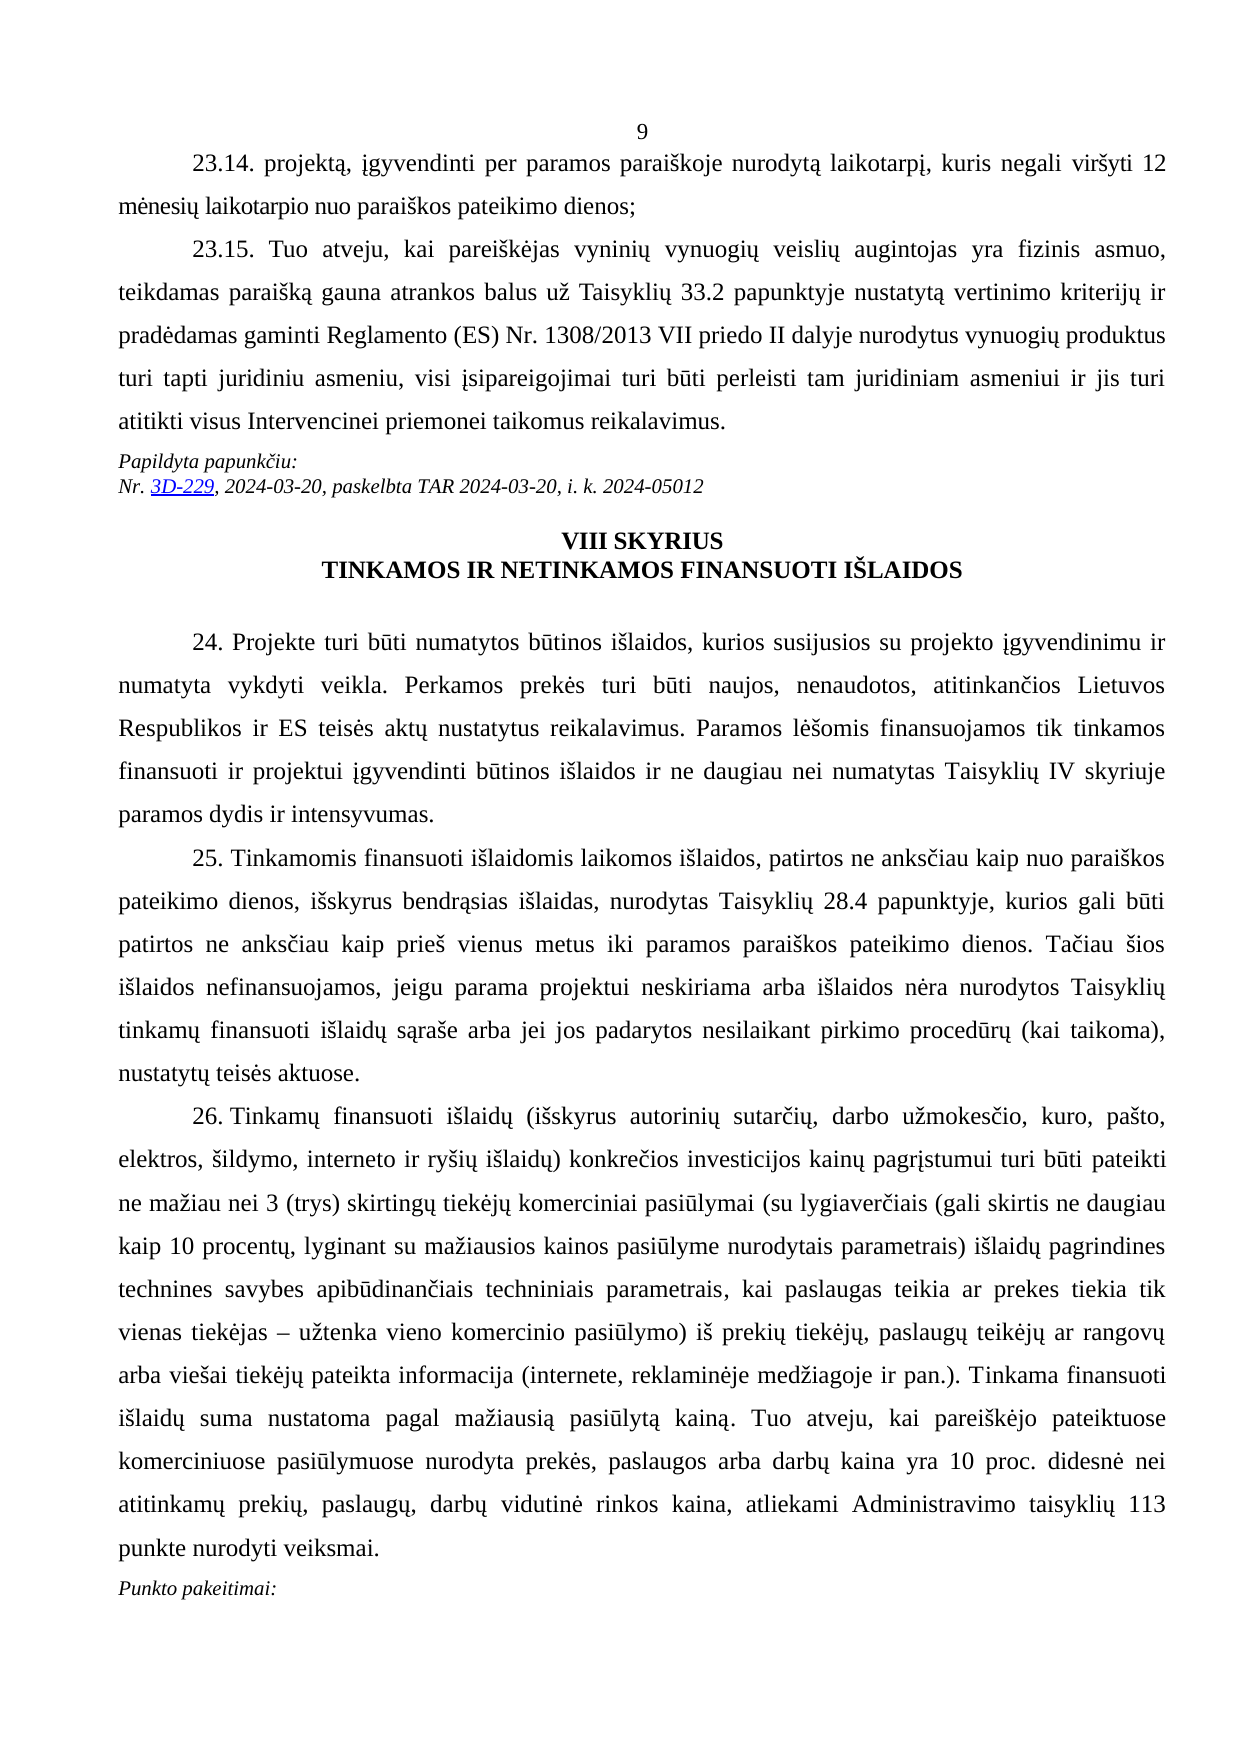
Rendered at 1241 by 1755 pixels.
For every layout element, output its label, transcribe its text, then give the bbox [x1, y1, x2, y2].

text 25. Tinkamomis finansuoti išlaidomis laikomos išlaidos, patirtos ne anksčiau kaip nuo paraiškos pateikimo dienos, išskyrus bendrąsias išlaidas, nurodytas Taisyklių 28.4 papunktyje, kurios gali būti patirtos ne anksčiau kaip prieš vienus metus iki paramos paraiškos pateikimo dienos. Tačiau šios išlaidos nefinansuojamos, jeigu parama projektui neskiriama arba išlaidos nėra nurodytos Taisyklių tinkamų finansuoti išlaidų sąraše arba jei jos padarytos nesilaikant pirkimo procedūrų (kai taikoma), nustatytų teisės aktuose. [118, 843, 1166, 1087]
text TINKAMOS IR NETINKAMOS FINANSUOTI IŠLAIDOS [118, 555, 1166, 584]
text VIII SKYRIUS [118, 526, 1166, 555]
text 24. Projekte turi būti numatytos būtinos išlaidos, kurios susijusios su projekto įgyvendinimu ir numatyta vykdyti veikla. Perkamos prekės turi būti naujos, nenaudotos, atitinkančios Lietuvos Respublikos ir ES teisės aktų nustatytus reikalavimus. Paramos lėšomis finansuojamos tik tinkamos finansuoti ir projektui įgyvendinti būtinos išlaidos ir ne daugiau nei numatytas Taisyklių IV skyriuje paramos dydis ir intensyvumas. [118, 627, 1166, 828]
text Punkto pakeitimai: [118, 1576, 1166, 1600]
text 23.14. projektą, įgyvendinti per paramos paraiškoje nurodytą laikotarpį, kuris negali viršyti 12 mėnesių laikotarpio nuo paraiškos pateikimo dienos; [118, 148, 1166, 219]
text Nr. 3D-229, 2024-03-20, paskelbta TAR 2024-03-20, i. k. 2024-05012 [118, 473, 1166, 498]
text 23.15. Tuo atveju, kai pareiškėjas vyninių vynuogių veislių augintojas yra fizinis asmuo, teikdamas paraišką gauna atrankos balus už Taisyklių 33.2 papunktyje nustatytą vertinimo kriterijų ir pradėdamas gaminti Reglamento (ES) Nr. 1308/2013 VII priedo II dalyje nurodytus vynuogių produktus turi tapti juridiniu asmeniu, visi įsipareigojimai turi būti perleisti tam juridiniam asmeniui ir jis turi atitikti visus Intervencinei priemonei taikomus reikalavimus. [118, 234, 1166, 435]
text Papildyta papunkčiu: [118, 449, 1166, 473]
text 26. Tinkamų finansuoti išlaidų (išskyrus autorinių sutarčių, darbo užmokesčio, kuro, pašto, elektros, šildymo, interneto ir ryšių išlaidų) konkrečios investicijos kainų pagrįstumui turi būti pateikti ne mažiau nei 3 (trys) skirtingų tiekėjų komerciniai pasiūlymai (su lygiaverčiais (gali skirtis ne daugiau kaip 10 procentų, lyginant su mažiausios kainos pasiūlyme nurodytais parametrais) išlaidų pagrindines technines savybes apibūdinančiais techniniais parametrais, kai paslaugas teikia ar prekes tiekia tik vienas tiekėjas – užtenka vieno komercinio pasiūlymo) iš prekių tiekėjų, paslaugų teikėjų ar rangovų arba viešai tiekėjų pateikta informacija (internete, reklaminėje medžiagoje ir pan.). Tinkama finansuoti išlaidų suma nustatoma pagal mažiausią pasiūlytą kainą. Tuo atveju, kai pareiškėjo pateiktuose komerciniuose pasiūlymuose nurodyta prekės, paslaugos arba darbų kaina yra 10 proc. didesnė nei atitinkamų prekių, paslaugų, darbų vidutinė rinkos kaina, atliekami Administravimo taisyklių 113 punkte nurodyti veiksmai. [118, 1101, 1166, 1561]
